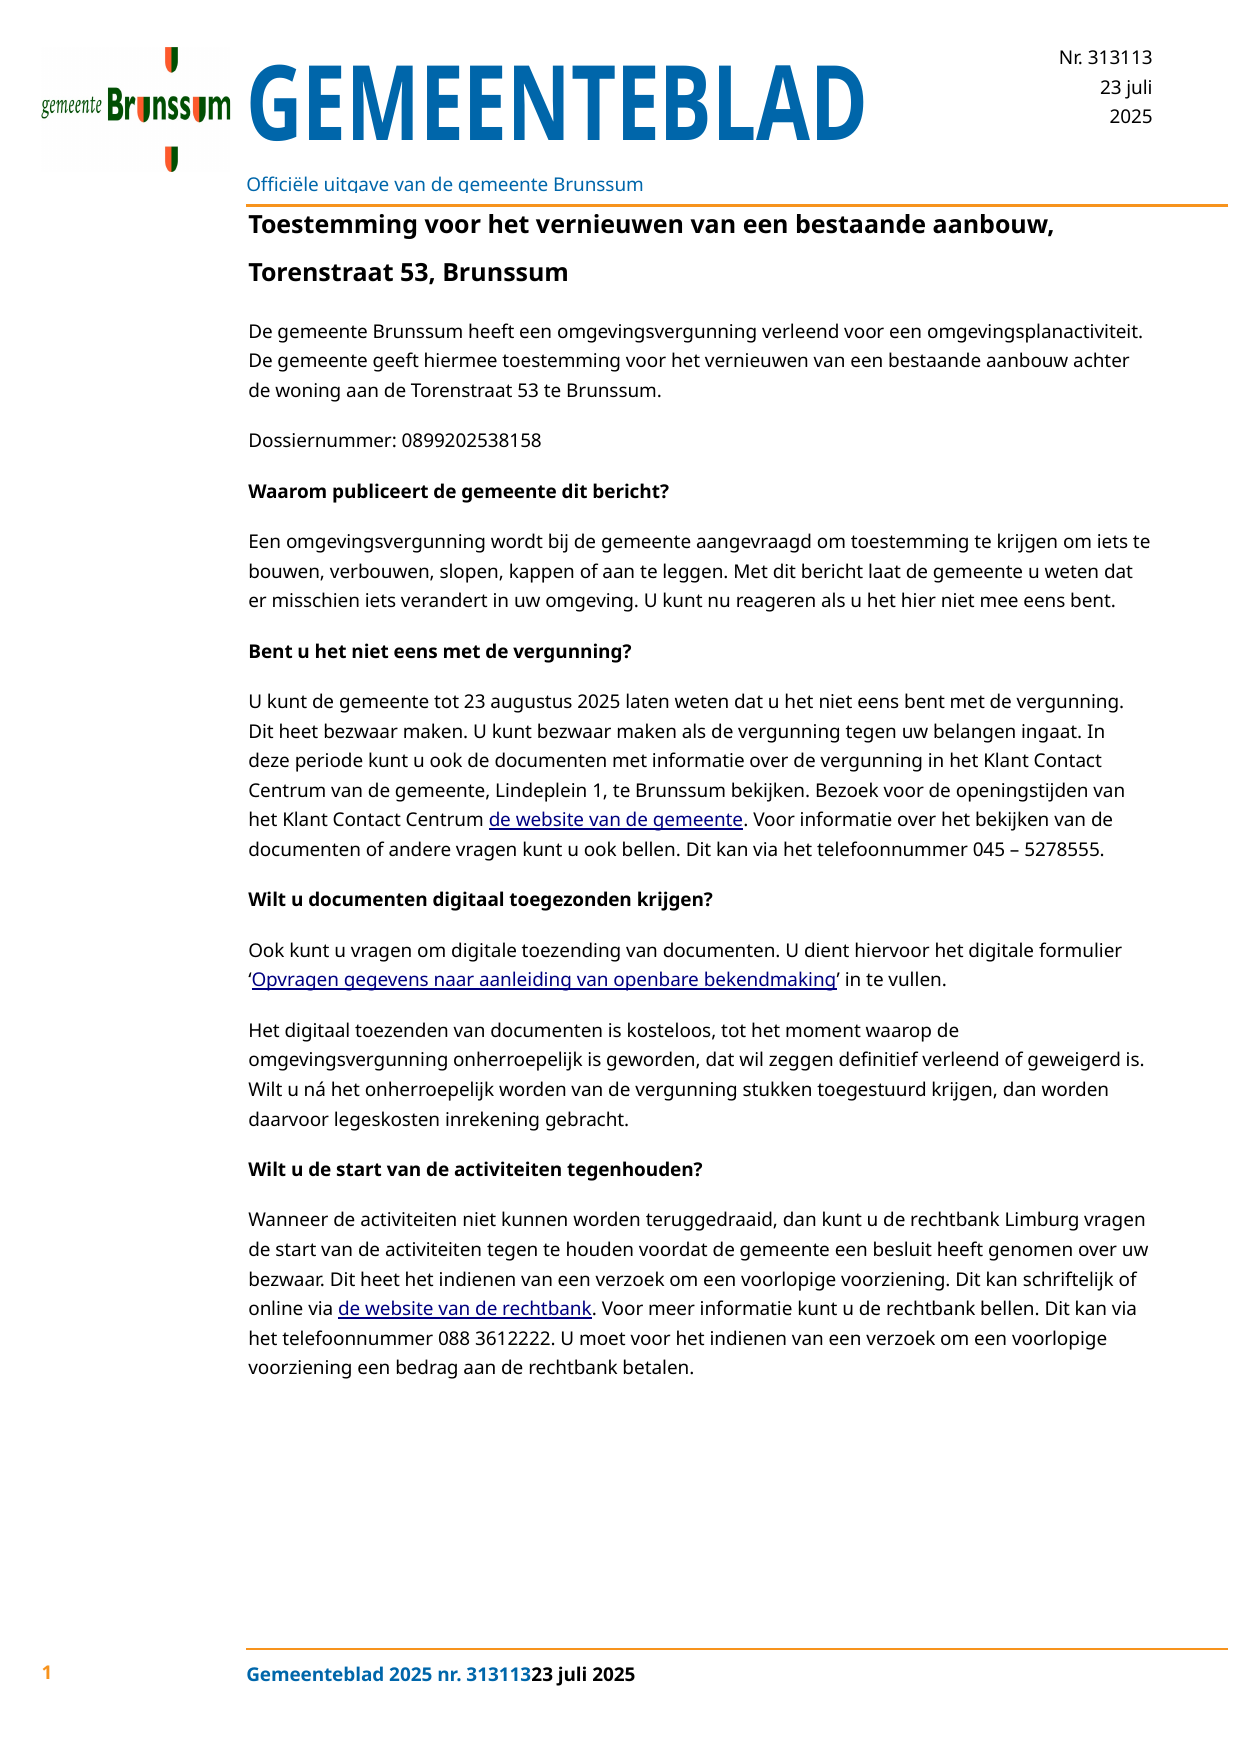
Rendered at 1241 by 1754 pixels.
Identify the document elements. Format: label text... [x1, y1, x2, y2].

text Wilt u documenten digitaal toegezonden krijgen? [248, 887, 1152, 912]
text Dossiernummer: 0899202538158 [248, 427, 1152, 453]
text Waarom publiceert de gemeente dit bericht? [248, 478, 1152, 504]
text Het digitaal toezenden van documenten is kosteloos, tot het moment waarop de omgevingsvergunning onherroepelijk is geworden, dat wil zeggen definitief verleend of geweigerd is. Wilt u ná het onherroepelijk worden van de vergunning stukken toegestuurd krijgen, dan worden daarvoor legeskosten inrekening gebracht. [248, 1017, 1152, 1132]
text Wanneer de activiteiten niet kunnen worden teruggedraaid, dan kunt u de rechtbank Limburg vragen de start van de activiteiten tegen te houden voordat de gemeente een besluit heeft genomen over uw bezwaar. Dit heet het indienen van een verzoek om een voorlopige voorziening. Dit kan schriftelijk of online via de website van de rechtbank. Voor meer informatie kunt u de rechtbank bellen. Dit kan via het telefoonnummer 088 3612222. U moet voor het indienen van een verzoek om een voorlopige voorziening een bedrag aan de rechtbank betalen. [248, 1207, 1152, 1380]
text Toestemming voor het vernieuwen van een bestaande aanbouw, Torenstraat 53, Brunssum [248, 207, 1152, 288]
text Wilt u de start van de activiteiten tegenhouden? [248, 1156, 1152, 1182]
text De gemeente Brunssum heeft een omgevingsvergunning verleend voor een omgevingsplanactiviteit. De gemeente geeft hiermee toestemming voor het vernieuwen van een bestaande aanbouw achter de woning aan de Torenstraat 53 te Brunssum. [248, 318, 1152, 403]
text Bent u het niet eens met de vergunning? [248, 638, 1152, 664]
text Ook kunt u vragen om digitale toezending van documenten. U dient hiervoor het digitale formulier ‘Opvragen gegevens naar aanleiding van openbare bekendmaking’ in te vullen. [248, 937, 1152, 992]
text Een omgevingsvergunning wordt bij de gemeente aangevraagd om toestemming te krijgen om iets te bouwen, verbouwen, slopen, kappen of aan te leggen. Met dit bericht laat de gemeente u weten dat er misschien iets verandert in uw omgeving. U kunt nu reageren als u het hier niet mee eens bent. [248, 528, 1152, 613]
text U kunt de gemeente tot 23 augustus 2025 laten weten dat u het niet eens bent met de vergunning. Dit heet bezwaar maken. U kunt bezwaar maken als de vergunning tegen uw belangen ingaat. In deze periode kunt u ook de documenten met informatie over de vergunning in het Klant Contact Centrum van de gemeente, Lindeplein 1, te Brunssum bekijken. Bezoek voor de openingstijden van het Klant Contact Centrum de website van de gemeente. Voor informatie over het bekijken van de documenten of andere vragen kunt u ook bellen. Dit kan via het telefoonnummer 045 – 5278555. [248, 688, 1152, 862]
picture [41, 47, 231, 172]
